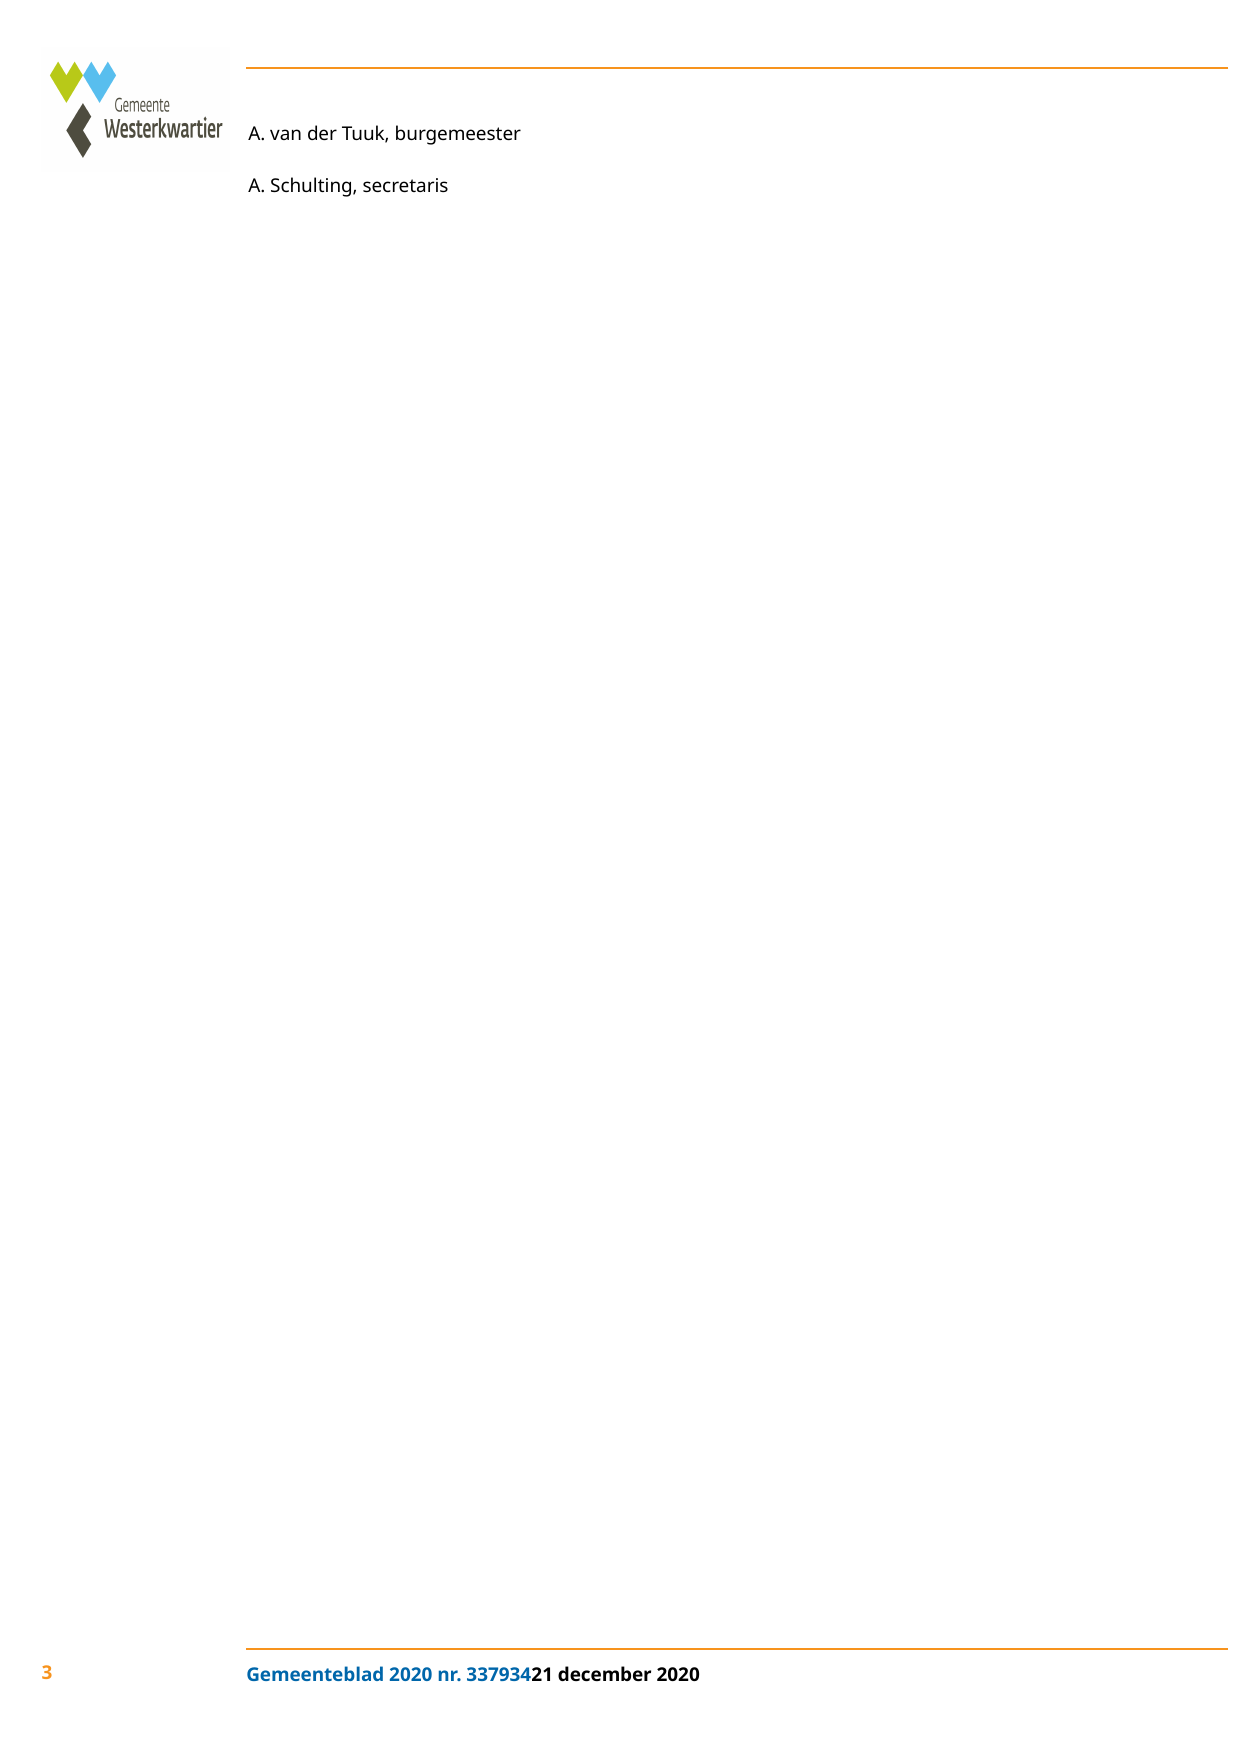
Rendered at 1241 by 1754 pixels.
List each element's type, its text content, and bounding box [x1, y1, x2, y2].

text A. Schulting, secretaris [248, 172, 1152, 198]
text A. van der Tuuk, burgemeester [248, 121, 1152, 146]
picture [41, 47, 231, 172]
